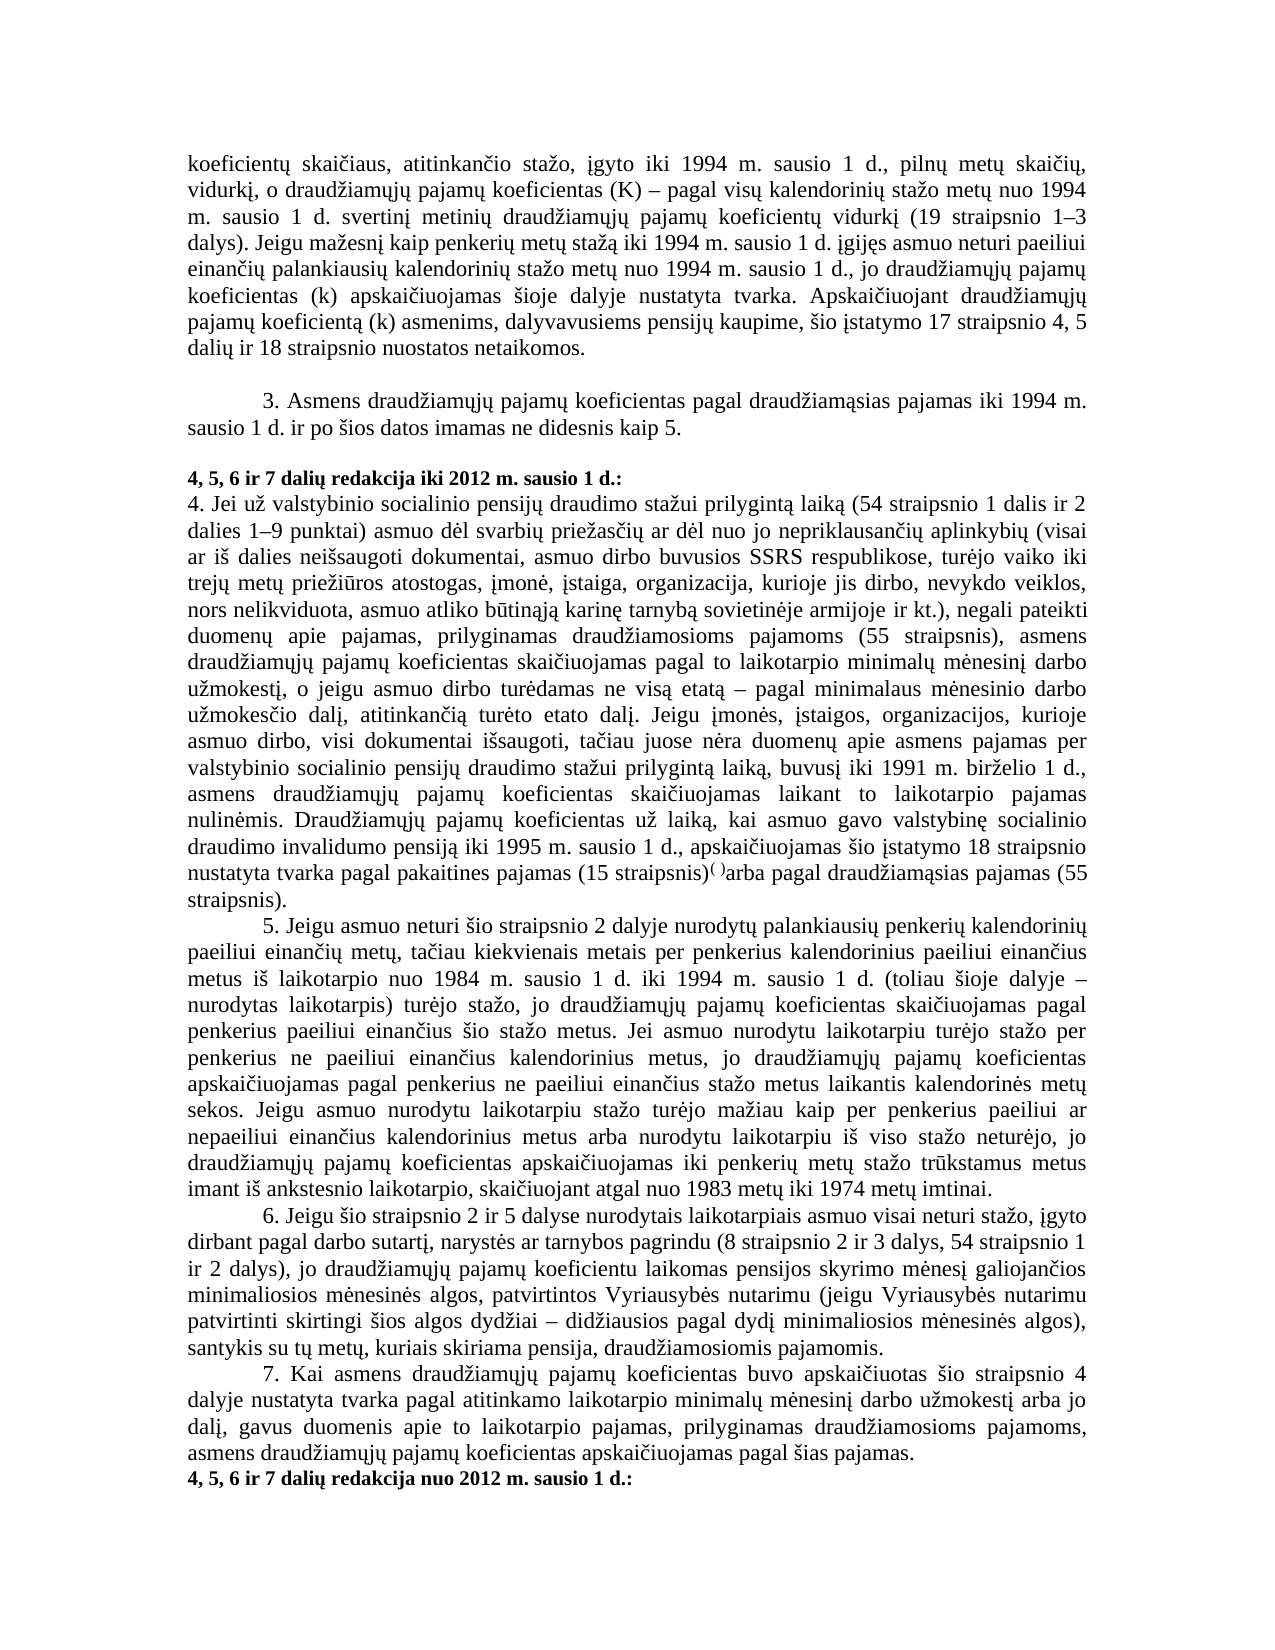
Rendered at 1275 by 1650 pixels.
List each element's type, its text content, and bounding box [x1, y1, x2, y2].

text 3. Asmens draudžiamųjų pajamų koeficientas pagal draudžiamąsias pajamas iki 1994 m. sausio 1 d. ir po šios datos imamas ne didesnis kaip 5. [187, 387, 1088, 440]
text 4, 5, 6 ir 7 dalių redakcija iki 2012 m. sausio 1 d.: [187, 466, 1088, 490]
text koeficientų skaičiaus, atitinkančio stažo, įgyto iki 1994 m. sausio 1 d., pilnų metų skaičių, vidurkį, o draudžiamųjų pajamų koeficientas (K) – pagal visų kalendorinių stažo metų nuo 1994 m. sausio 1 d. svertinį metinių draudžiamųjų pajamų koeficientų vidurkį (19 straipsnio 1–3 dalys). Jeigu mažesnį kaip penkerių metų stažą iki 1994 m. sausio 1 d. įgijęs asmuo neturi paeiliui einančių palankiausių kalendorinių stažo metų nuo 1994 m. sausio 1 d., jo draudžiamųjų pajamų koeficientas (k) apskaičiuojamas šioje dalyje nustatyta tvarka. Apskaičiuojant draudžiamųjų pajamų koeficientą (k) asmenims, dalyvavusiems pensijų kaupime, šio įstatymo 17 straipsnio 4, 5 dalių ir 18 straipsnio nuostatos netaikomos. [187, 150, 1088, 361]
text 5. Jeigu asmuo neturi šio straipsnio 2 dalyje nurodytų palankiausių penkerių kalendorinių paeiliui einančių metų, tačiau kiekvienais metais per penkerius kalendorinius paeiliui einančius metus iš laikotarpio nuo 1984 m. sausio 1 d. iki 1994 m. sausio 1 d. (toliau šioje dalyje – nurodytas laikotarpis) turėjo stažo, jo draudžiamųjų pajamų koeficientas skaičiuojamas pagal penkerius paeiliui einančius šio stažo metus. Jei asmuo nurodytu laikotarpiu turėjo stažo per penkerius ne paeiliui einančius kalendorinius metus, jo draudžiamųjų pajamų koeficientas apskaičiuojamas pagal penkerius ne paeiliui einančius stažo metus laikantis kalendorinės metų sekos. Jeigu asmuo nurodytu laikotarpiu stažo turėjo mažiau kaip per penkerius paeiliui ar nepaeiliui einančius kalendorinius metus arba nurodytu laikotarpiu iš viso stažo neturėjo, jo draudžiamųjų pajamų koeficientas apskaičiuojamas iki penkerių metų stažo trūkstamus metus imant iš ankstesnio laikotarpio, skaičiuojant atgal nuo 1983 metų iki 1974 metų imtinai. [187, 912, 1088, 1202]
text 4. Jei už valstybinio socialinio pensijų draudimo stažui prilygintą laiką (54 straipsnio 1 dalis ir 2 dalies 1–9 punktai) asmuo dėl svarbių priežasčių ar dėl nuo jo nepriklausančių aplinkybių (visai ar iš dalies neišsaugoti dokumentai, asmuo dirbo buvusios SSRS respublikose, turėjo vaiko iki trejų metų priežiūros atostogas, įmonė, įstaiga, organizacija, kurioje jis dirbo, nevykdo veiklos, nors nelikviduota, asmuo atliko būtinąją karinę tarnybą sovietinėje armijoje ir kt.), negali pateikti duomenų apie pajamas, prilyginamas draudžiamosioms pajamoms (55 straipsnis), asmens draudžiamųjų pajamų koeficientas skaičiuojamas pagal to laikotarpio minimalų mėnesinį darbo užmokestį, o jeigu asmuo dirbo turėdamas ne visą etatą – pagal minimalaus mėnesinio darbo užmokesčio dalį, atitinkančią turėto etato dalį. Jeigu įmonės, įstaigos, organizacijos, kurioje asmuo dirbo, visi dokumentai išsaugoti, tačiau juose nėra duomenų apie asmens pajamas per valstybinio socialinio pensijų draudimo stažui prilygintą laiką, buvusį iki 1991 m. birželio 1 d., asmens draudžiamųjų pajamų koeficientas skaičiuojamas laikant to laikotarpio pajamas nulinėmis. Draudžiamųjų pajamų koeficientas už laiką, kai asmuo gavo valstybinę socialinio draudimo invalidumo pensiją iki 1995 m. sausio 1 d., apskaičiuojamas šio įstatymo 18 straipsnio nustatyta tvarka pagal pakaitines pajamas (15 straipsnis)( )arba pagal draudžiamąsias pajamas (55 straipsnis). [187, 490, 1088, 912]
text 4, 5, 6 ir 7 dalių redakcija nuo 2012 m. sausio 1 d.: [187, 1465, 1088, 1489]
text 6. Jeigu šio straipsnio 2 ir 5 dalyse nurodytais laikotarpiais asmuo visai neturi stažo, įgyto dirbant pagal darbo sutartį, narystės ar tarnybos pagrindu (8 straipsnio 2 ir 3 dalys, 54 straipsnio 1 ir 2 dalys), jo draudžiamųjų pajamų koeficientu laikomas pensijos skyrimo mėnesį galiojančios minimaliosios mėnesinės algos, patvirtintos Vyriausybės nutarimu (jeigu Vyriausybės nutarimu patvirtinti skirtingi šios algos dydžiai – didžiausios pagal dydį minimaliosios mėnesinės algos), santykis su tų metų, kuriais skiriama pensija, draudžiamosiomis pajamomis. [187, 1202, 1088, 1360]
text 7. Kai asmens draudžiamųjų pajamų koeficientas buvo apskaičiuotas šio straipsnio 4 dalyje nustatyta tvarka pagal atitinkamo laikotarpio minimalų mėnesinį darbo užmokestį arba jo dalį, gavus duomenis apie to laikotarpio pajamas, prilyginamas draudžiamosioms pajamoms, asmens draudžiamųjų pajamų koeficientas apskaičiuojamas pagal šias pajamas. [187, 1360, 1088, 1465]
